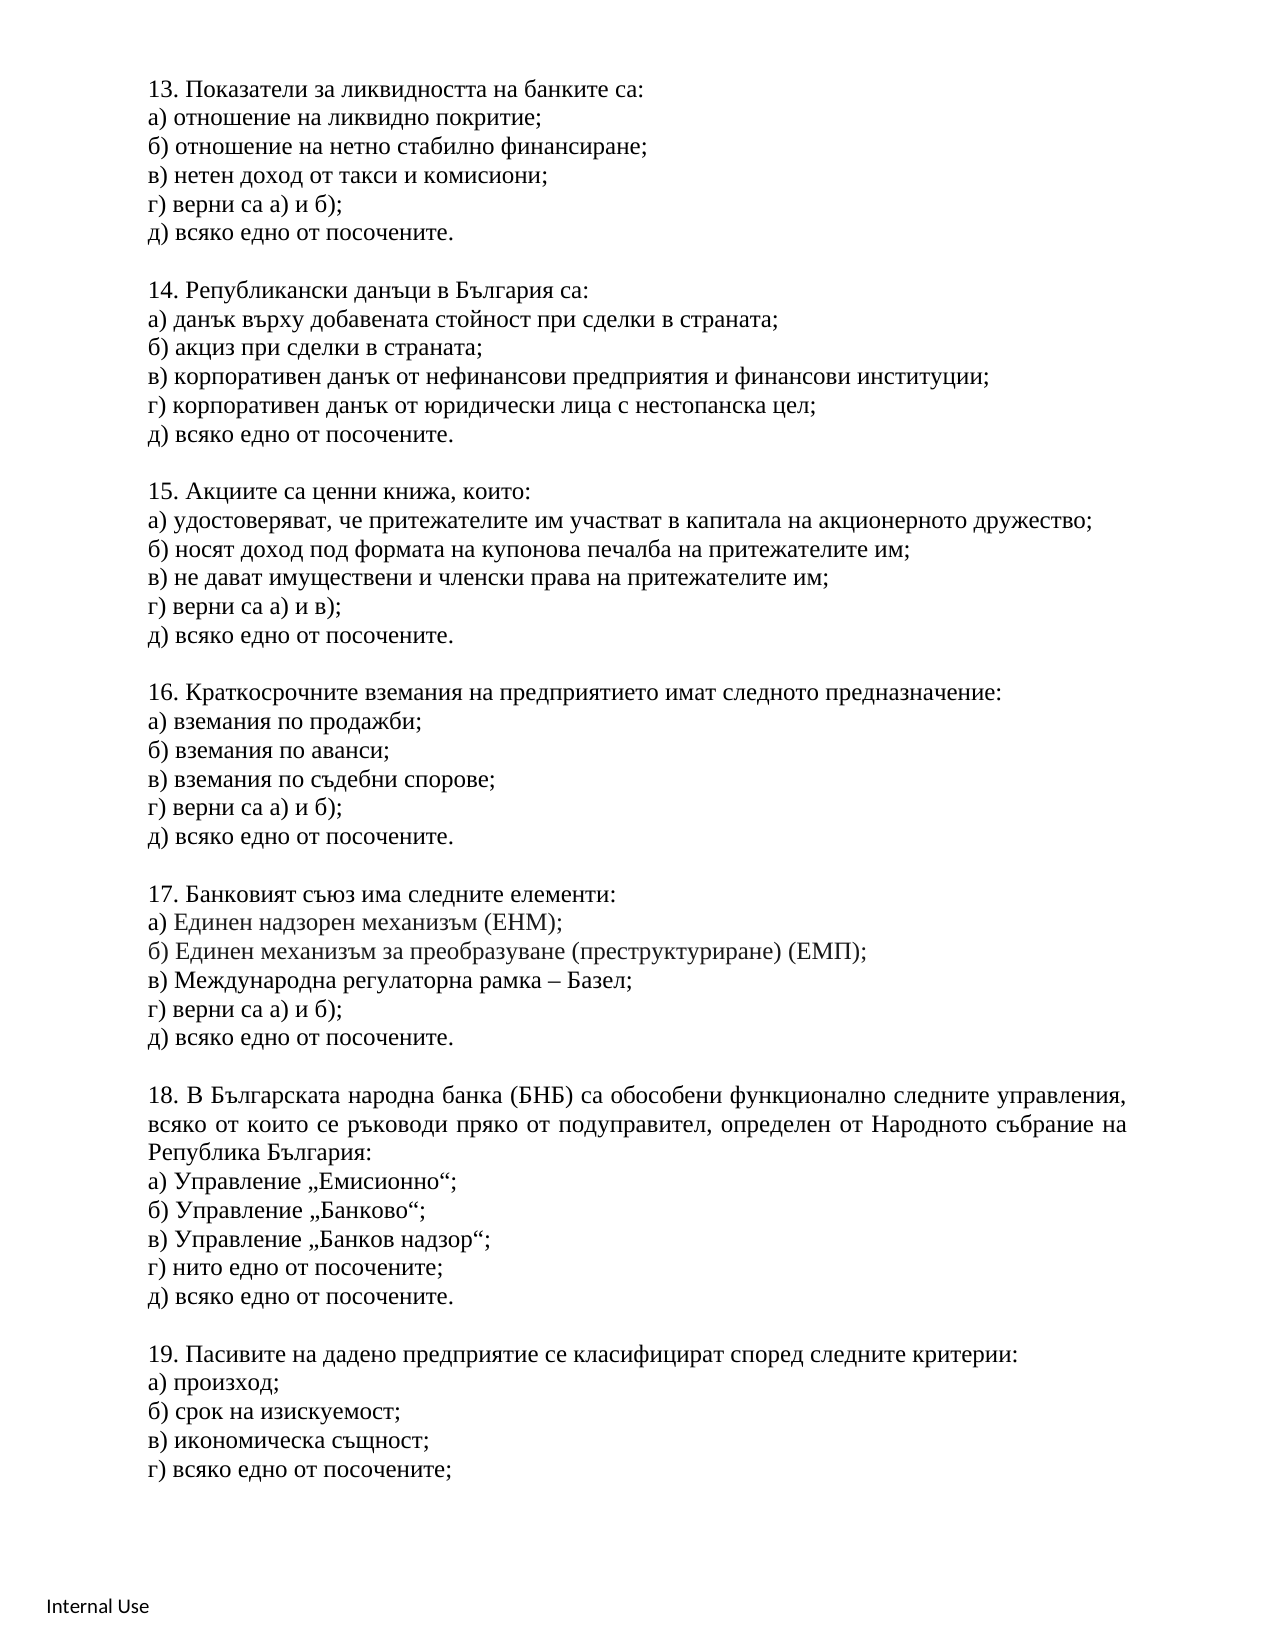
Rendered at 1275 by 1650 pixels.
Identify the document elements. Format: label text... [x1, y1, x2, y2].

text г) нито едно от посочените; [148, 1252, 1127, 1281]
text в) икономическа същност; [148, 1425, 1127, 1454]
text в) вземания по съдебни спорове; [148, 764, 1127, 792]
text б) носят доход под формата на купонова печалба на притежателите им; [148, 534, 1127, 562]
text г) верни са а) и б); [148, 189, 1127, 217]
text г) корпоративен данък от юридически лица с нестопанска цел; [148, 390, 1127, 419]
text а) данък върху добавената стойност при сделки в страната; [148, 304, 1127, 332]
text б) акциз при сделки в страната; [148, 332, 1127, 361]
text а) вземания по продажби; [148, 706, 1127, 735]
text 17. Банковият съюз има следните елементи: [148, 879, 1127, 907]
text а) Единен надзорен механизъм (ЕНМ); [148, 907, 1127, 936]
text в) Управление „Банков надзор“; [148, 1224, 1127, 1252]
text д) всяко едно от посочените. [148, 821, 1127, 850]
text г) верни са а) и в); [148, 591, 1127, 620]
text д) всяко едно от посочените. [148, 1022, 1127, 1051]
text г) всяко едно от посочените; [148, 1454, 1127, 1482]
text в) корпоративен данък от нефинансови предприятия и финансови институции; [148, 361, 1127, 390]
text 18. В Българската народна банка (БНБ) са обособени функционално следните управления, всяко от които се ръководи пряко от подуправител, определен от Народното събрание на Република България: [148, 1080, 1127, 1166]
text 16. Краткосрочните вземания на предприятието имат следното предназначение: [148, 677, 1127, 706]
text г) верни са а) и б); [148, 994, 1127, 1022]
text а) произход; [148, 1367, 1127, 1396]
text б) отношение на нетно стабилно финансиране; [148, 131, 1127, 160]
text а) Управление „Емисионно“; [148, 1166, 1127, 1195]
text д) всяко едно от посочените. [148, 217, 1127, 246]
text г) верни са а) и б); [148, 792, 1127, 821]
text б) срок на изискуемост; [148, 1396, 1127, 1425]
text б) вземания по аванси; [148, 735, 1127, 764]
text д) всяко едно от посочените. [148, 620, 1127, 649]
text д) всяко едно от посочените. [148, 1281, 1127, 1310]
text б) Управление „Банково“; [148, 1195, 1127, 1224]
text в) нетен доход от такси и комисиони; [148, 160, 1127, 189]
text 19. Пасивите на дадено предприятие се класифицират според следните критерии: [148, 1339, 1127, 1367]
text а) удостоверяват, че притежателите им участват в капитала на акционерното дружество; [148, 505, 1127, 534]
text 13. Показатели за ликвидността на банките са: [148, 74, 1127, 102]
text 15. Акциите са ценни книжа, които: [148, 476, 1127, 505]
text в) не дават имуществени и членски права на притежателите им; [148, 562, 1127, 591]
text а) отношение на ликвидно покритие; [148, 102, 1127, 131]
text б) Единен механизъм за преобразуване (преструктуриране) (ЕМП); [148, 936, 1127, 965]
text в) Международна регулаторна рамка – Базел; [148, 965, 1127, 994]
text 14. Републикански данъци в България са: [148, 275, 1127, 304]
text д) всяко едно от посочените. [148, 419, 1127, 447]
